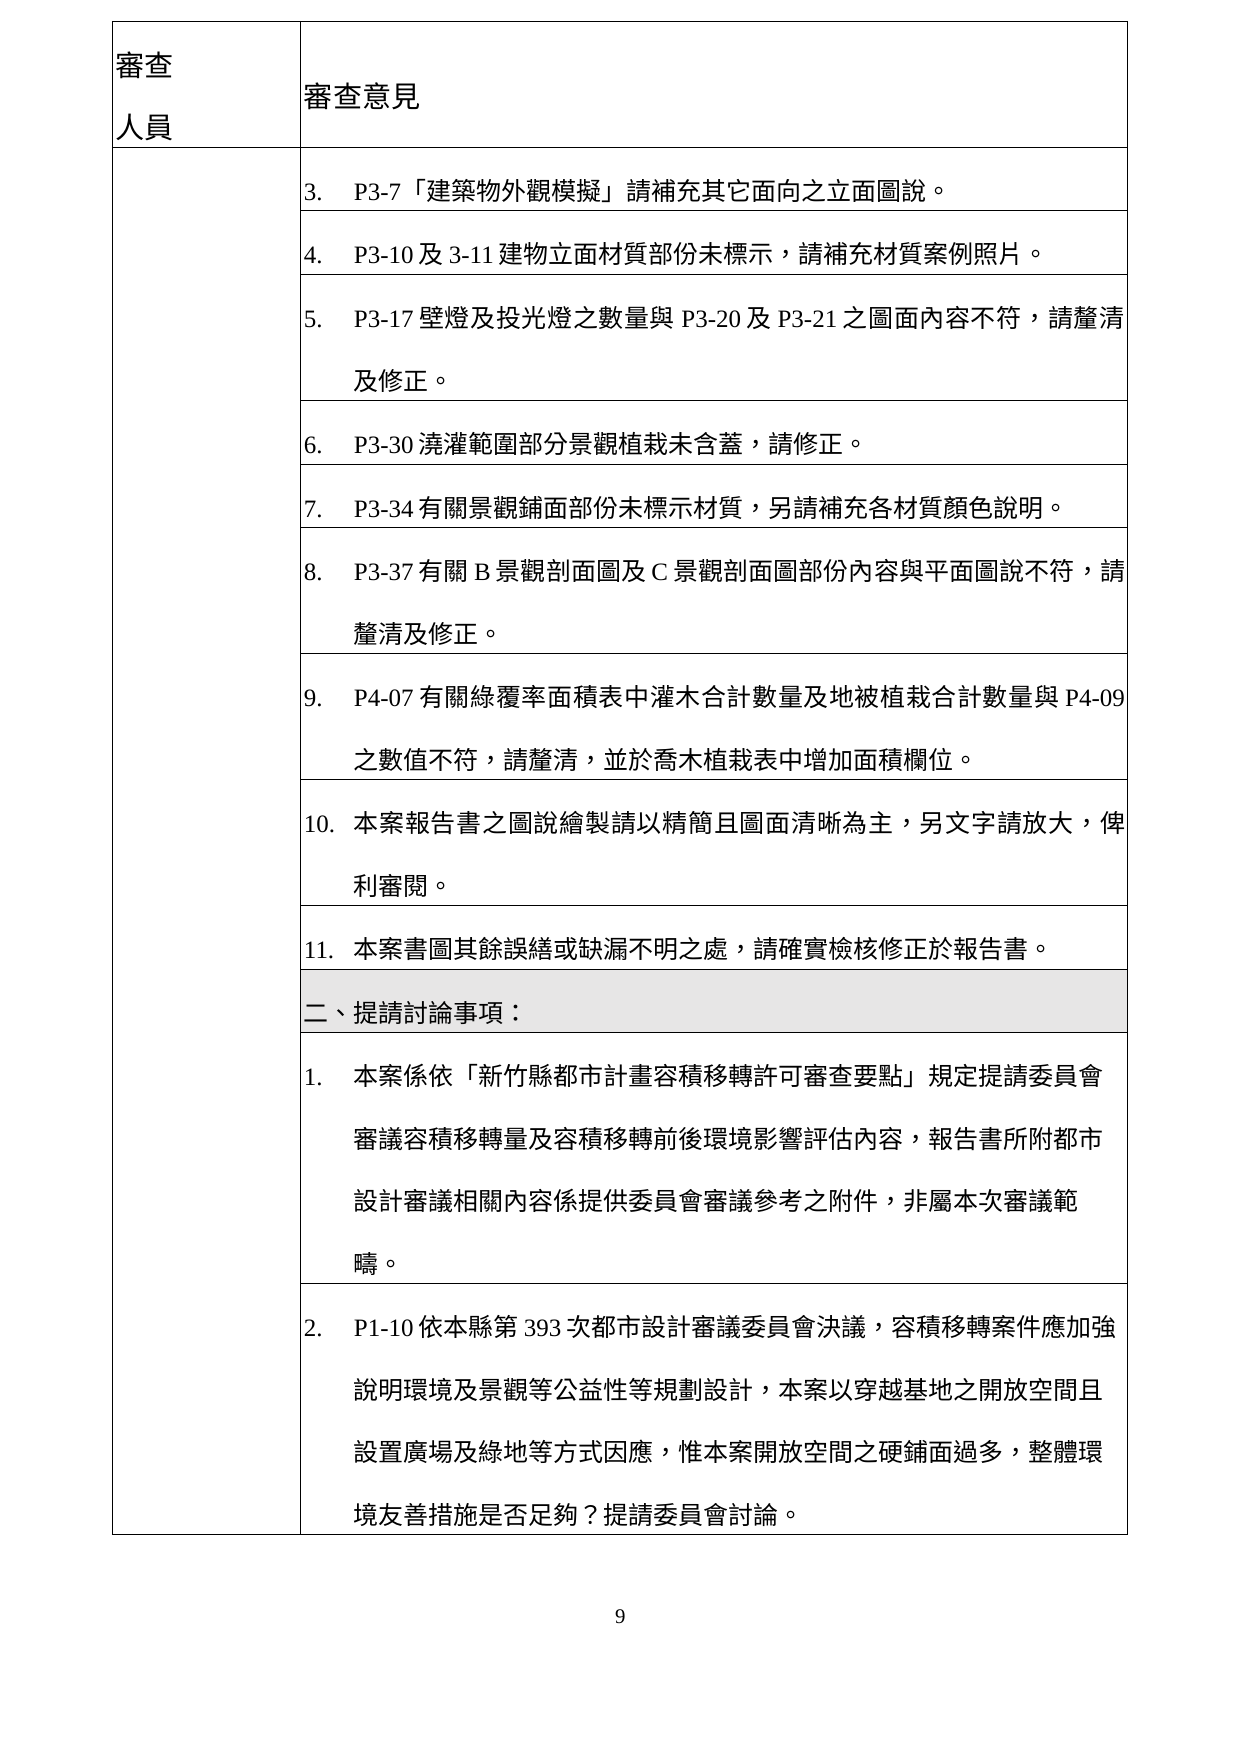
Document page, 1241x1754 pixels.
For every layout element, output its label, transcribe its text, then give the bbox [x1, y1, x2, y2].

table_cell P3-37有關B景觀剖面圖及C景觀剖面圖部份內容與平面圖說不符，請釐清及修正。 [301, 528, 1127, 653]
table_cell P3-10及3-11建物立面材質部份未標示，請補充材質案例照片。 [301, 211, 1127, 274]
table_cell P3-30澆灌範圍部分景觀植栽未含蓋，請修正。 [301, 401, 1127, 463]
table_cell P4-07有關綠覆率面積表中灌木合計數量及地被植栽合計數量與P4-09之數值不符，請釐清，並於喬木植栽表中增加面積欄位。 [301, 654, 1127, 779]
table_header 審查 人員 [113, 22, 300, 147]
table_cell P3-7「建築物外觀模擬」請補充其它面向之立面圖說。 [301, 148, 1127, 210]
table_cell [113, 148, 300, 1534]
table_cell 二、提請討論事項： [301, 970, 1127, 1032]
table_header 審查意見 [301, 22, 1127, 147]
table_cell 本案報告書之圖說繪製請以精簡且圖面清晰為主，另文字請放大，俾利審閱。 [301, 780, 1127, 905]
table_cell P3-34有關景觀鋪面部份未標示材質，另請補充各材質顏色說明。 [301, 465, 1127, 527]
table_cell P3-17壁燈及投光燈之數量與P3-20及P3-21之圖面內容不符，請釐清及修正。 [301, 275, 1127, 400]
table_cell 本案係依「新竹縣都市計畫容積移轉許可審查要點」規定提請委員會審議容積移轉量及容積移轉前後環境影響評估內容，報告書所附都市設計審議相關內容係提供委員會審議參考之附件，非屬本次審議範疇。 [301, 1033, 1127, 1283]
table_cell 本案書圖其餘誤繕或缺漏不明之處，請確實檢核修正於報告書。 [301, 906, 1127, 969]
table_cell P1-10依本縣第393次都市設計審議委員會決議，容積移轉案件應加強說明環境及景觀等公益性等規劃設計，本案以穿越基地之開放空間且設置廣場及綠地等方式因應，惟本案開放空間之硬鋪面過多，整體環境友善措施是否足夠？提請委員會討論。 [301, 1284, 1127, 1534]
